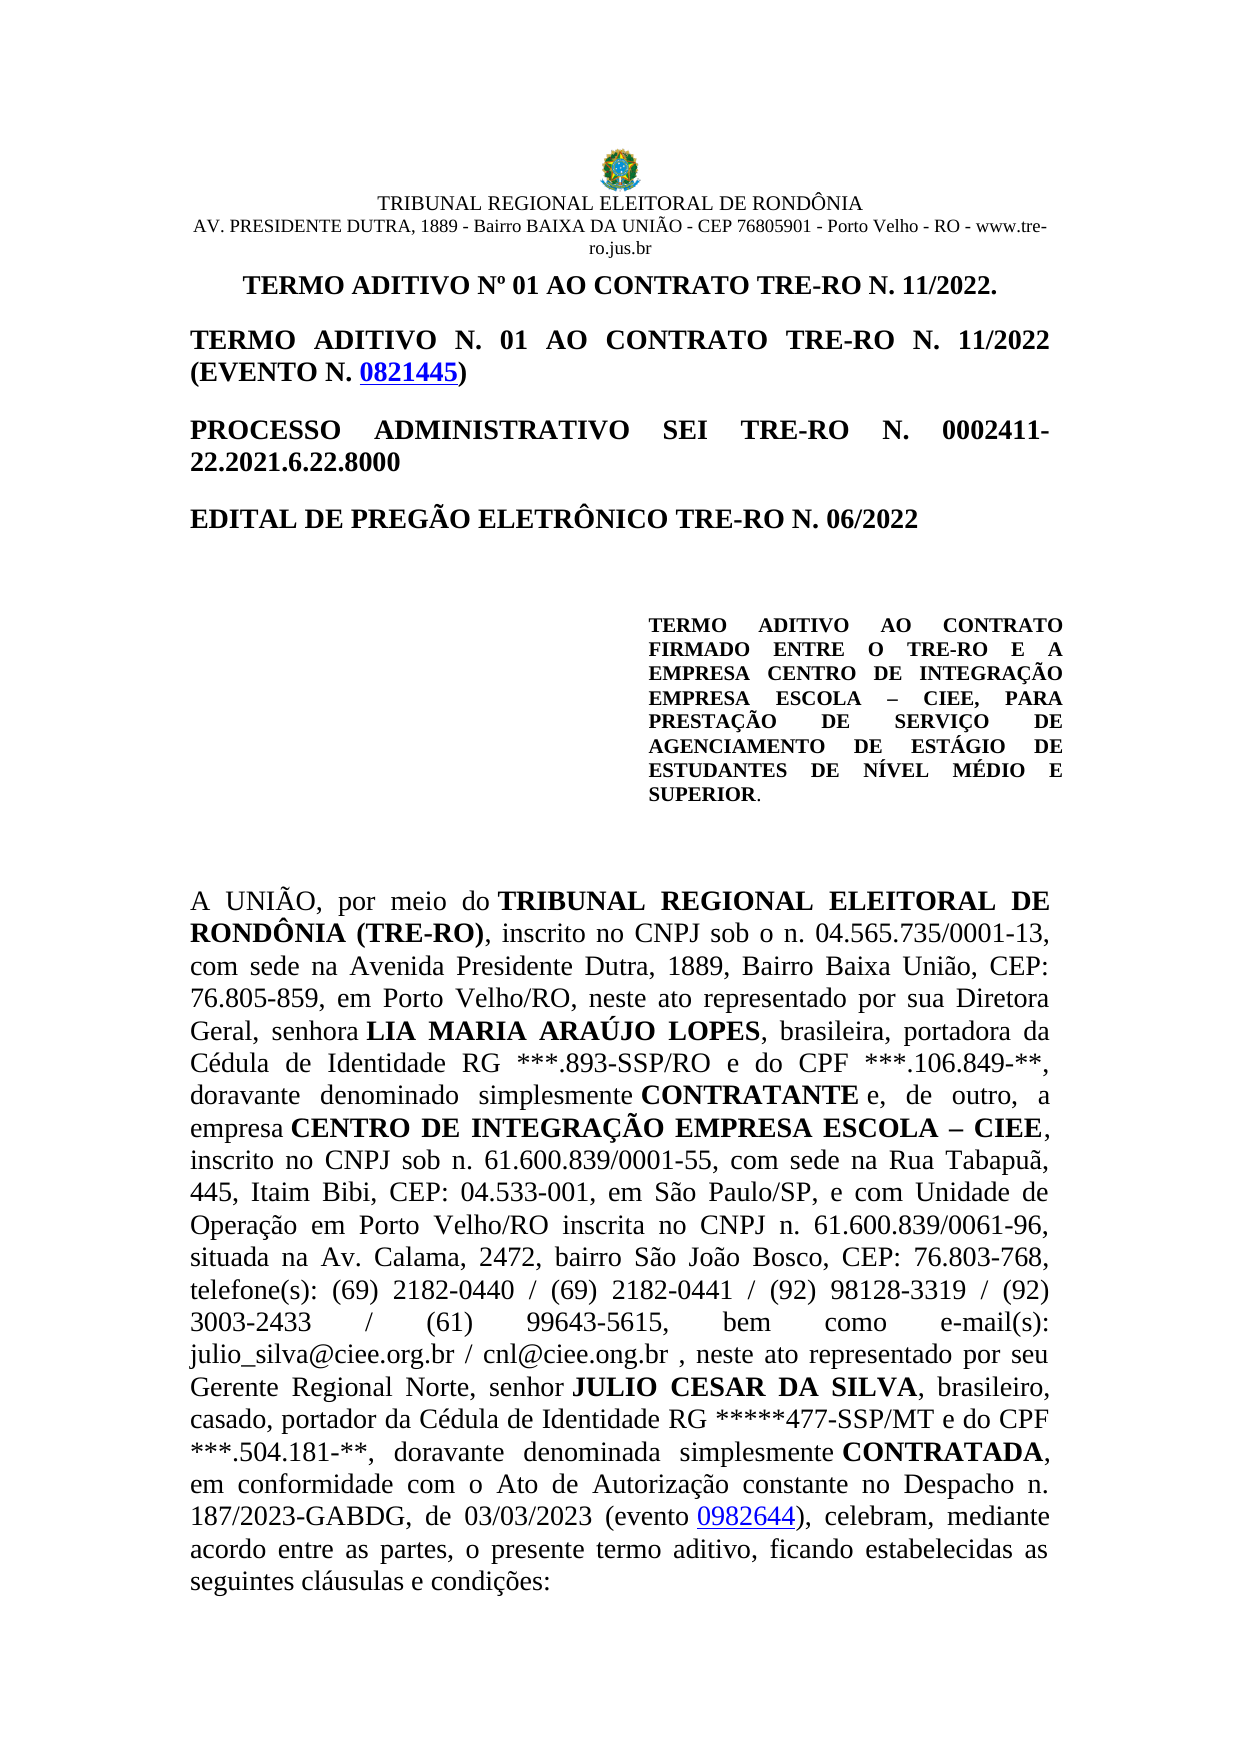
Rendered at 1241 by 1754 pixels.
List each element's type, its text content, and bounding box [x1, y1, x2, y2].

text TERMO ADITIVO N. 01 AO CONTRATO TRE-RO N. 11/2022 (EVENTO N. 0821445) [190, 323, 1051, 388]
text TRIBUNAL REGIONAL ELEITORAL DE RONDÔNIA [177, 191, 1063, 215]
text EDITAL DE PREGÃO ELETRÔNICO TRE-RO N. 06/2022 [190, 503, 1051, 535]
text TERMO ADITIVO AO CONTRATO FIRMADO ENTRE O TRE-RO E A EMPRESA CENTRO DE INTEGRAÇÃO EMPRESA ESCOLA – CIEE, PARA PRESTAÇÃO DE SERVIÇO DE AGENCIAMENTO DE ESTÁGIO DE ESTUDANTES DE NÍVEL MÉDIO E SUPERIOR. [648, 613, 1063, 806]
text A UNIÃO, por meio do TRIBUNAL REGIONAL ELEITORAL DE RONDÔNIA (TRE-RO), inscrito no CNPJ sob o n. 04.565.735/0001-13, com sede na Avenida Presidente Dutra, 1889, Bairro Baixa União, CEP: 76.805-859, em Porto Velho/RO, neste ato representado por sua Diretora Geral, senhora LIA MARIA ARAÚJO LOPES, brasileira, portadora da Cédula de Identidade RG ***.893-SSP/RO e do CPF ***.106.849-**, doravante denominado simplesmente CONTRATANTE e, de outro, a empresa CENTRO DE INTEGRAÇÃO EMPRESA ESCOLA – CIEE, inscrito no CNPJ sob n. 61.600.839/0001-55, com sede na Rua Tabapuã, 445, Itaim Bibi, CEP: 04.533-001, em São Paulo/SP, e com Unidade de Operação em Porto Velho/RO inscrita no CNPJ n. 61.600.839/0061-96, situada na Av. Calama, 2472, bairro São João Bosco, CEP: 76.803-768, telefone(s): (69) 2182-0440 / (69) 2182-0441 / (92) 98128-3319 / (92) 3003-2433 / (61) 99643-5615, bem como e-mail(s): julio_silva@ciee.org.br / cnl@ciee.ong.br , neste ato representado por seu Gerente Regional Norte, senhor JULIO CESAR DA SILVA, brasileiro, casado, portador da Cédula de Identidade RG *****477-SSP/MT e do CPF ***.504.181-**, doravante denominada simplesmente CONTRATADA, em conformidade com o Ato de Autorização constante no Despacho n. 187/2023-GABDG, de 03/03/2023 (evento 0982644), celebram, mediante acordo entre as partes, o presente termo aditivo, ficando estabelecidas as seguintes cláusulas e condições: [190, 884, 1051, 1597]
text PROCESSO ADMINISTRATIVO SEI TRE-RO N. 0002411-22.2021.6.22.8000 [190, 413, 1051, 478]
text Termo Aditivo Nº 01 AO CONTRATO TRE-RO N. 11/2022. [177, 269, 1063, 300]
text AV. PRESIDENTE DUTRA, 1889 - Bairro BAIXA DA UNIÃO - CEP 76805901 - Porto Velho - RO - www.tre-ro.jus.br [177, 215, 1063, 258]
